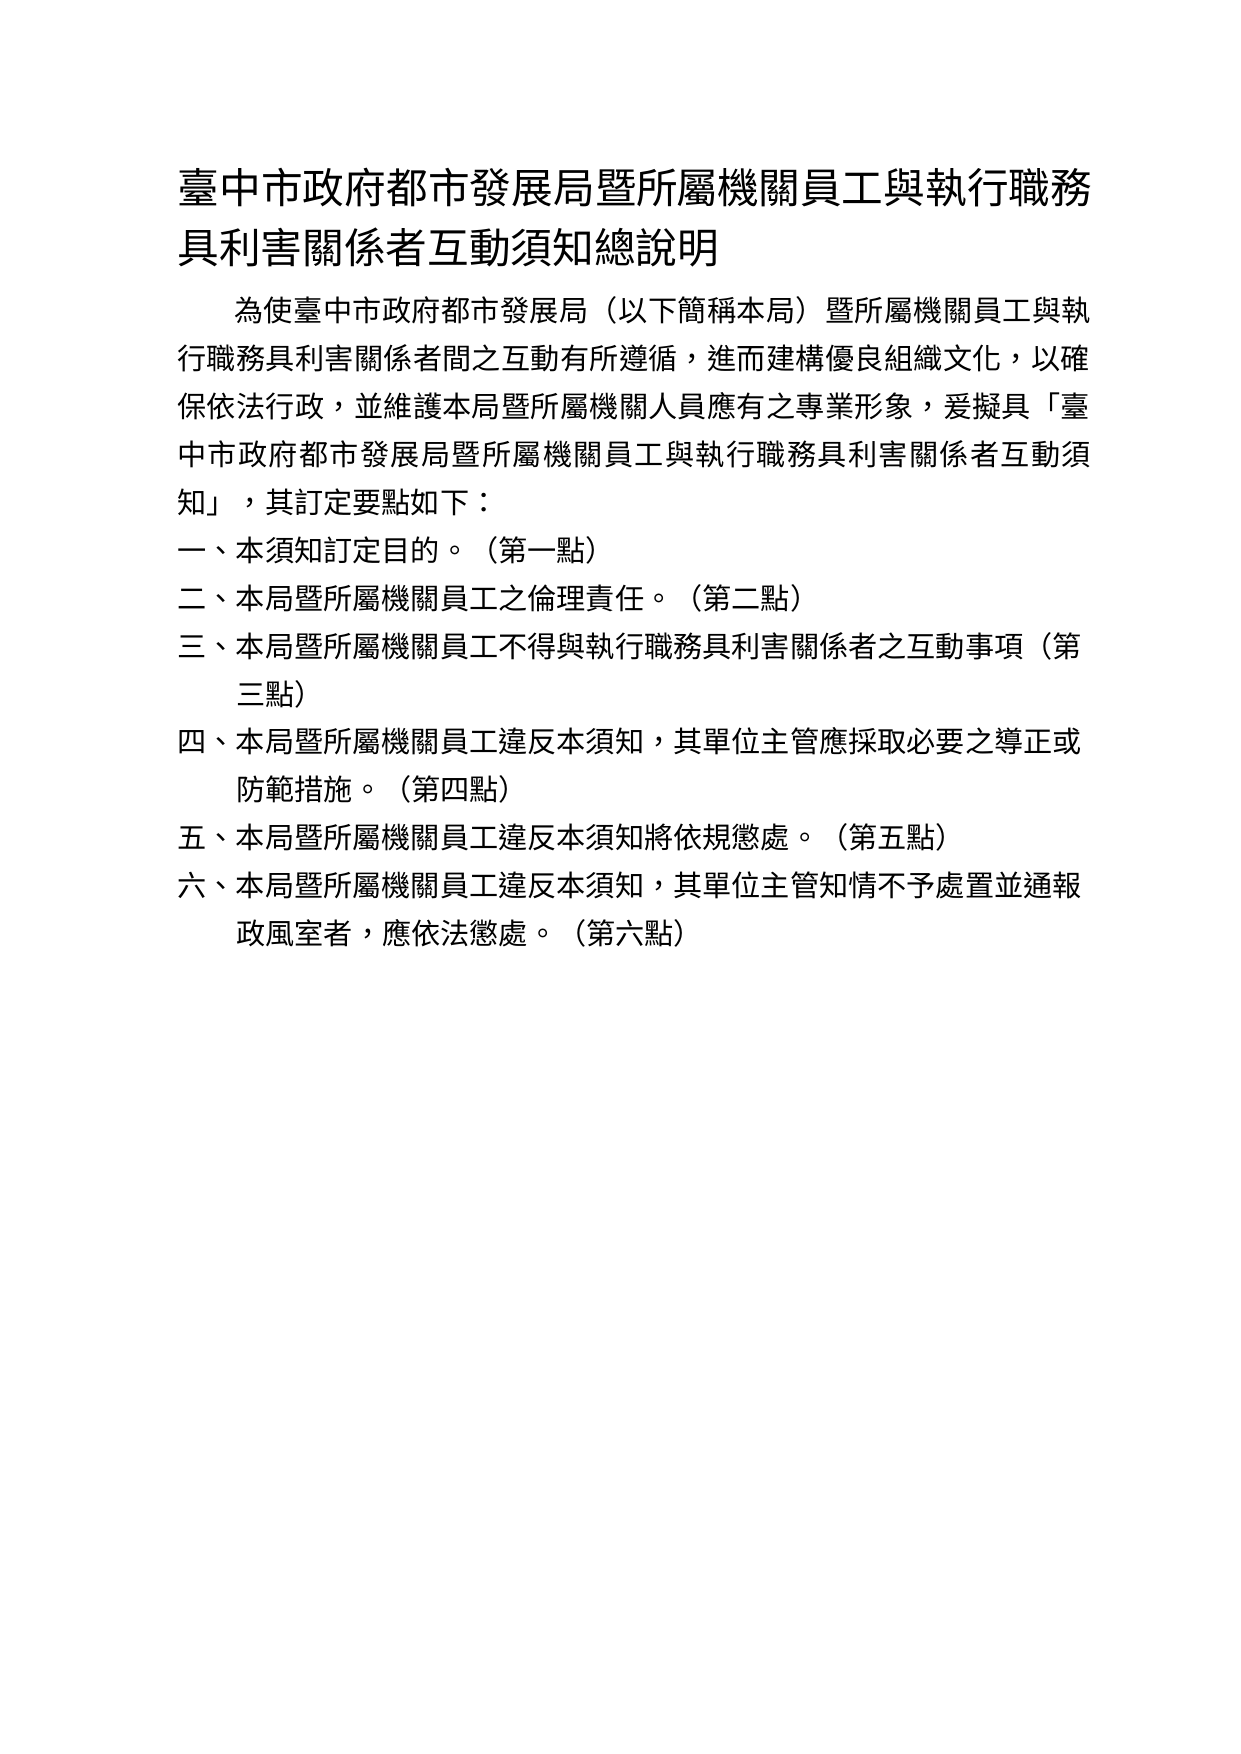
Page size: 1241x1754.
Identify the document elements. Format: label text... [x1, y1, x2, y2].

text 二、本局暨所屬機關員工之倫理責任。（第二點） [177, 571, 1092, 619]
text 為使臺中市政府都市發展局（以下簡稱本局）暨所屬機關員工與執行職務具利害關係者間之互動有所遵循，進而建構優良組織文化，以確保依法行政，並維護本局暨所屬機關人員應有之專業形象，爰擬具「臺中市政府都市發展局暨所屬機關員工與執行職務具利害關係者互動須知」，其訂定要點如下： [177, 283, 1092, 523]
text 四、本局暨所屬機關員工違反本須知，其單位主管應採取必要之導正或防範措施。（第四點） [177, 714, 1092, 810]
text 六、本局暨所屬機關員工違反本須知，其單位主管知情不予處置並通報政風室者，應依法懲處。（第六點） [177, 858, 1092, 954]
text 三、本局暨所屬機關員工不得與執行職務具利害關係者之互動事項（第三點） [177, 619, 1092, 714]
text 五、本局暨所屬機關員工違反本須知將依規懲處。（第五點） [177, 810, 1092, 858]
text 臺中市政府都市發展局暨所屬機關員工與執行職務具利害關係者互動須知總說明 [177, 155, 1092, 276]
text 一、本須知訂定目的。（第一點） [177, 523, 1092, 571]
